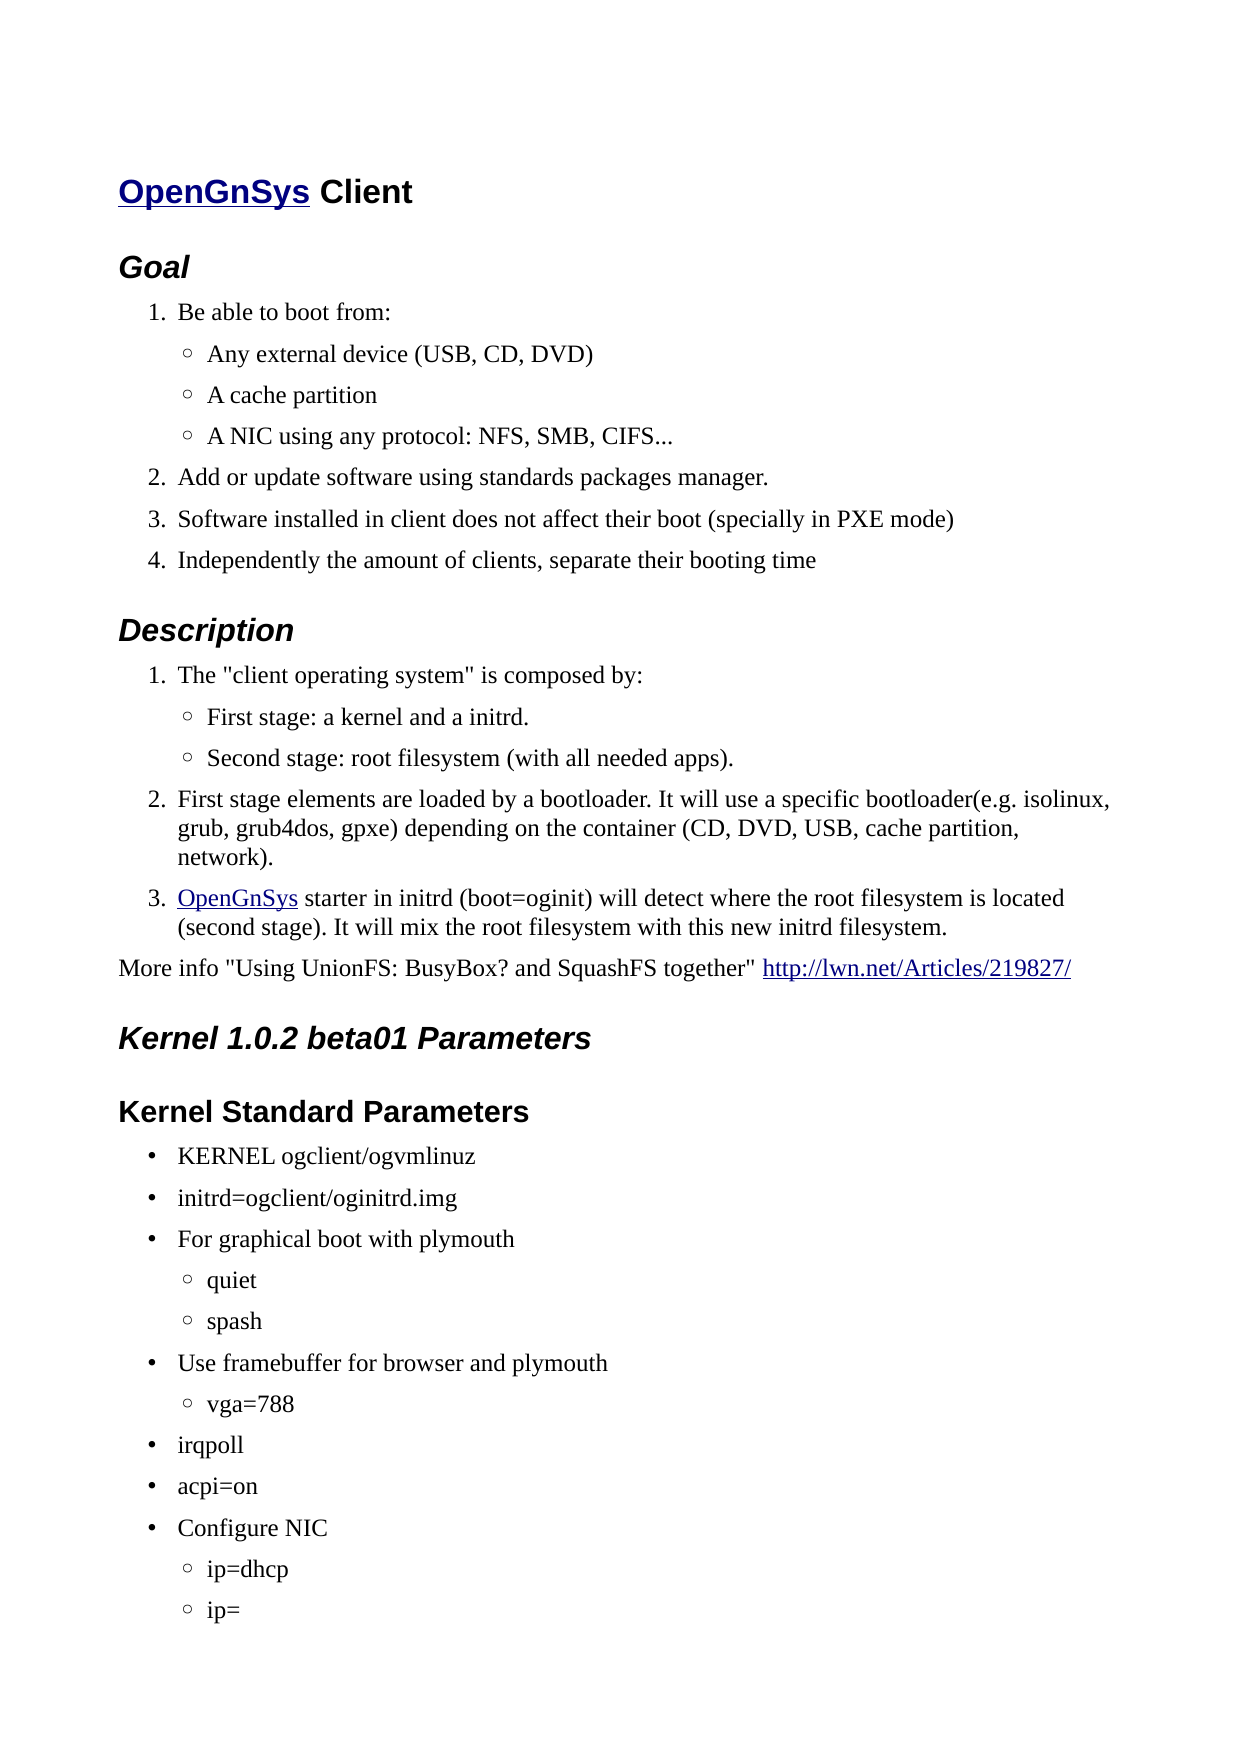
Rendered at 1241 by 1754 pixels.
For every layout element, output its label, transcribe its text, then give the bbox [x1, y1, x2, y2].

list A cache partition [177, 380, 1122, 409]
list irqpoll [148, 1430, 1122, 1459]
subtitle Kernel Standard Parameters [118, 1094, 1122, 1129]
list acpi=on [148, 1471, 1122, 1500]
list The "client operating system" is composed by: [148, 661, 1122, 689]
list KERNEL ogclient/ogvmlinuz [148, 1141, 1122, 1170]
list Independently the amount of clients, separate their booting time [148, 545, 1122, 574]
list spash [177, 1306, 1122, 1335]
subtitle Kernel 1.0.2 beta01 Parameters [118, 1019, 1122, 1056]
list First stage: a kernel and a initrd. [177, 702, 1122, 731]
subtitle Description [118, 611, 1122, 648]
list A NIC using any protocol: NFS, SMB, CIFS... [177, 421, 1122, 450]
list quiet [177, 1265, 1122, 1294]
list Any external device (USB, CD, DVD) [177, 339, 1122, 367]
text More info "Using UnionFS: BusyBox? and SquashFS together" ​http://lwn.net/Articles/219827/ [118, 953, 1122, 982]
list Be able to boot from: [148, 297, 1122, 326]
list ip= [177, 1595, 1122, 1624]
list For graphical boot with plymouth [148, 1224, 1122, 1253]
list ip=dhcp [177, 1554, 1122, 1583]
list OpenGnSys starter in initrd (boot=oginit) will detect where the root filesystem is located (second stage). It will mix the root filesystem with this new initrd filesystem. [148, 883, 1122, 941]
list Configure NIC [148, 1513, 1122, 1541]
list Use framebuffer for browser and plymouth [148, 1348, 1122, 1376]
list Add or update software using standards packages manager. [148, 462, 1122, 491]
list First stage elements are loaded by a bootloader. It will use a specific bootloader(e.g. isolinux, grub, grub4dos, gpxe) depending on the container (CD, DVD, USB, cache partition, network). [148, 784, 1122, 871]
subtitle OpenGnSys Client [118, 172, 1122, 211]
subtitle Goal [118, 248, 1122, 285]
list initrd=ogclient/oginitrd.img [148, 1183, 1122, 1211]
list vga=788 [177, 1389, 1122, 1418]
list Software installed in client does not affect their boot (specially in PXE mode) [148, 504, 1122, 532]
list Second stage: root filesystem (with all needed apps). [177, 743, 1122, 772]
